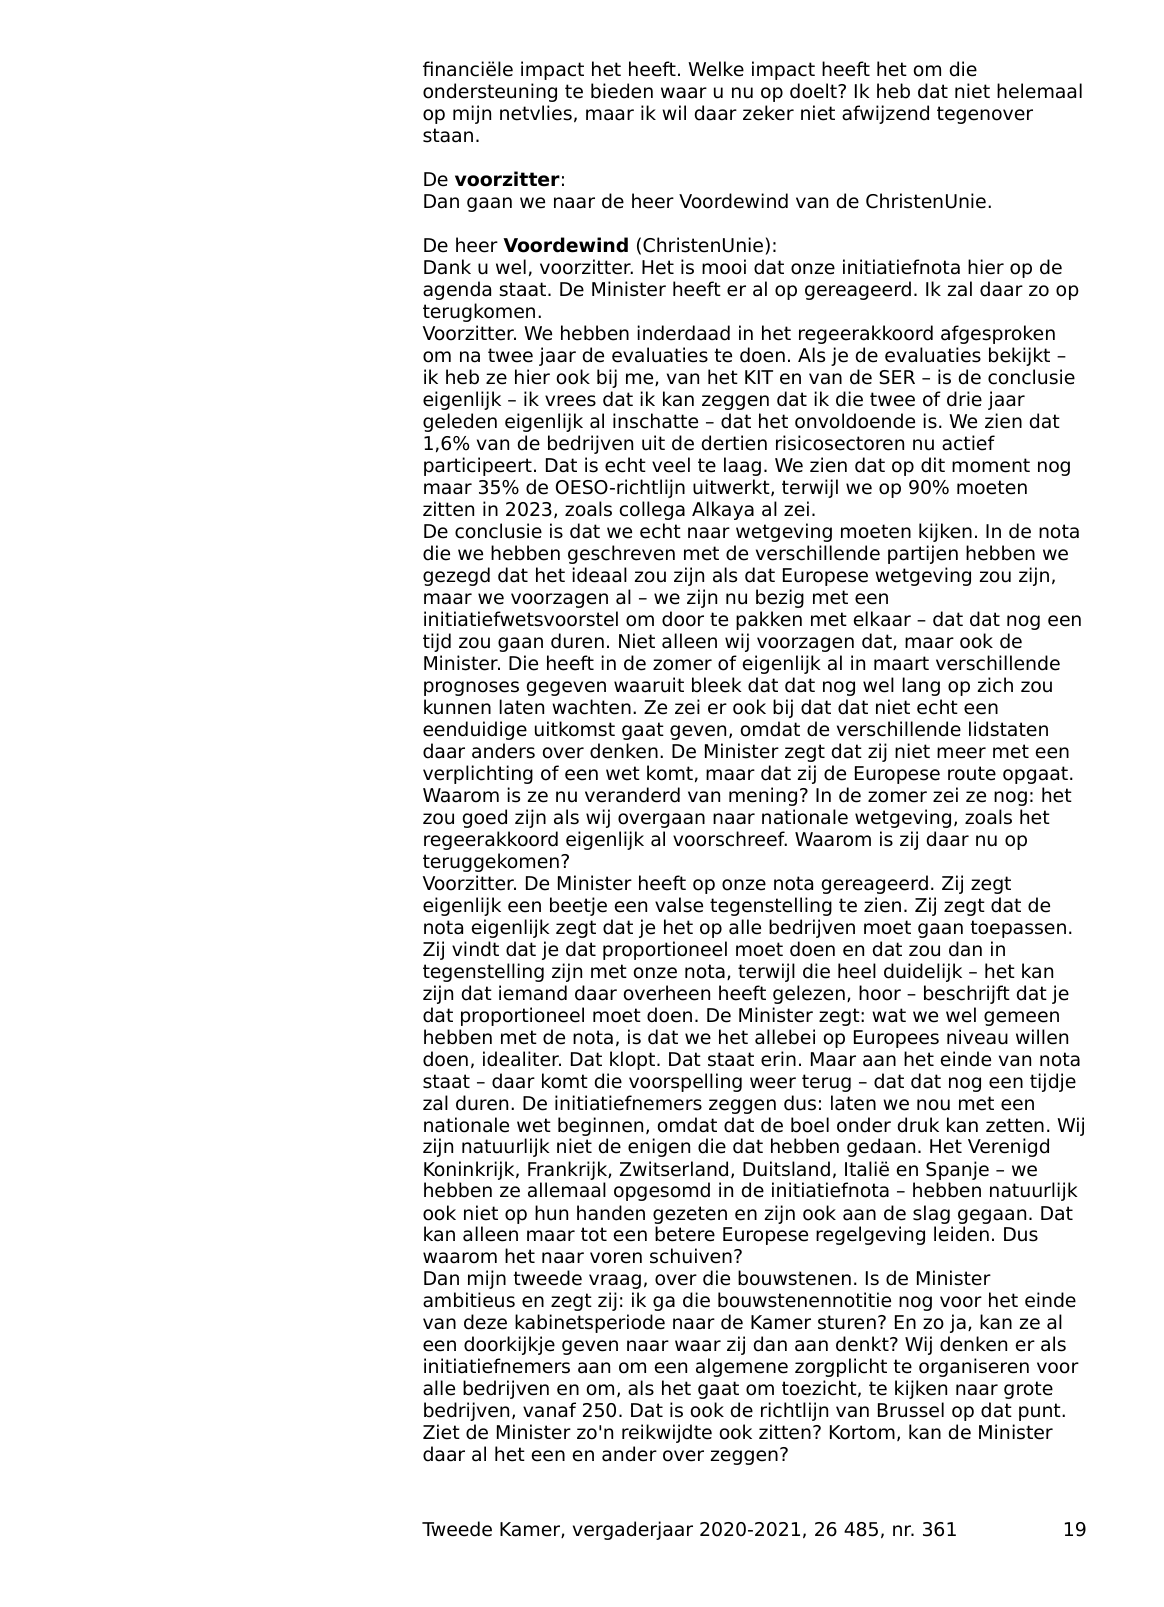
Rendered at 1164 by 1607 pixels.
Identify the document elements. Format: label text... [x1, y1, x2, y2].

text Dan mijn tweede vraag, over die bouwstenen. Is de Minister ambitieus en zegt zij: ik ga die bouwstenennotitie nog voor het einde van deze kabinetsperiode naar de Kamer sturen? En zo ja, kan ze al een doorkijkje geven naar waar zij dan aan denkt? Wij denken er als initiatiefnemers aan om een algemene zorgplicht te organiseren voor alle bedrijven en om, als het gaat om toezicht, te kijken naar grote bedrijven, vanaf 250. Dat is ook de richtlijn van Brussel op dat punt. Ziet de Minister zo'n reikwijdte ook zitten? Kortom, kan de Minister daar al het een en ander over zeggen? [422, 1268, 1087, 1466]
text Dan gaan we naar de heer Voordewind van de ChristenUnie. [422, 191, 1087, 213]
text Voorzitter. We hebben inderdaad in het regeerakkoord afgesproken om na twee jaar de evaluaties te doen. Als je de evaluaties bekijkt – ik heb ze hier ook bij me, van het KIT en van de SER – is de conclusie eigenlijk – ik vrees dat ik kan zeggen dat ik die twee of drie jaar geleden eigenlijk al inschatte – dat het onvoldoende is. We zien dat 1,6% van de bedrijven uit de dertien risicosectoren nu actief participeert. Dat is echt veel te laag. We zien dat op dit moment nog maar 35% de OESO-richtlijn uitwerkt, terwijl we op 90% moeten zitten in 2023, zoals collega Alkaya al zei. [422, 323, 1087, 521]
text Voorzitter. De Minister heeft op onze nota gereageerd. Zij zegt eigenlijk een beetje een valse tegenstelling te zien. Zij zegt dat de nota eigenlijk zegt dat je het op alle bedrijven moet gaan toepassen. Zij vindt dat je dat proportioneel moet doen en dat zou dan in tegenstelling zijn met onze nota, terwijl die heel duidelijk – het kan zijn dat iemand daar overheen heeft gelezen, hoor – beschrijft dat je dat proportioneel moet doen. De Minister zegt: wat we wel gemeen hebben met de nota, is dat we het allebei op Europees niveau willen doen, idealiter. Dat klopt. Dat staat erin. Maar aan het einde van nota staat – daar komt die voorspelling weer terug – dat dat nog een tijdje zal duren. De initiatiefnemers zeggen dus: laten we nou met een nationale wet beginnen, omdat dat de boel onder druk kan zetten. Wij zijn natuurlijk niet de enigen die dat hebben gedaan. Het Verenigd Koninkrijk, Frankrijk, Zwitserland, Duitsland, Italië en Spanje – we hebben ze allemaal opgesomd in de initiatiefnota – hebben natuurlijk ook niet op hun handen gezeten en zijn ook aan de slag gegaan. Dat kan alleen maar tot een betere Europese regelgeving leiden. Dus waarom het naar voren schuiven? [422, 873, 1087, 1268]
text financiële impact het heeft. Welke impact heeft het om die ondersteuning te bieden waar u nu op doelt? Ik heb dat niet helemaal op mijn netvlies, maar ik wil daar zeker niet afwijzend tegenover staan. [422, 59, 1087, 147]
text De voorzitter: [422, 169, 1087, 191]
text De conclusie is dat we echt naar wetgeving moeten kijken. In de nota die we hebben geschreven met de verschillende partijen hebben we gezegd dat het ideaal zou zijn als dat Europese wetgeving zou zijn, maar we voorzagen al – we zijn nu bezig met een initiatiefwetsvoorstel om door te pakken met elkaar – dat dat nog een tijd zou gaan duren. Niet alleen wij voorzagen dat, maar ook de Minister. Die heeft in de zomer of eigenlijk al in maart verschillende prognoses gegeven waaruit bleek dat dat nog wel lang op zich zou kunnen laten wachten. Ze zei er ook bij dat dat niet echt een eenduidige uitkomst gaat geven, omdat de verschillende lidstaten daar anders over denken. De Minister zegt dat zij niet meer met een verplichting of een wet komt, maar dat zij de Europese route opgaat. Waarom is ze nu veranderd van mening? In de zomer zei ze nog: het zou goed zijn als wij overgaan naar nationale wetgeving, zoals het regeerakkoord eigenlijk al voorschreef. Waarom is zij daar nu op teruggekomen? [422, 521, 1087, 873]
text Dank u wel, voorzitter. Het is mooi dat onze initiatiefnota hier op de agenda staat. De Minister heeft er al op gereageerd. Ik zal daar zo op terugkomen. [422, 257, 1087, 323]
text De heer Voordewind (ChristenUnie): [422, 235, 1087, 257]
